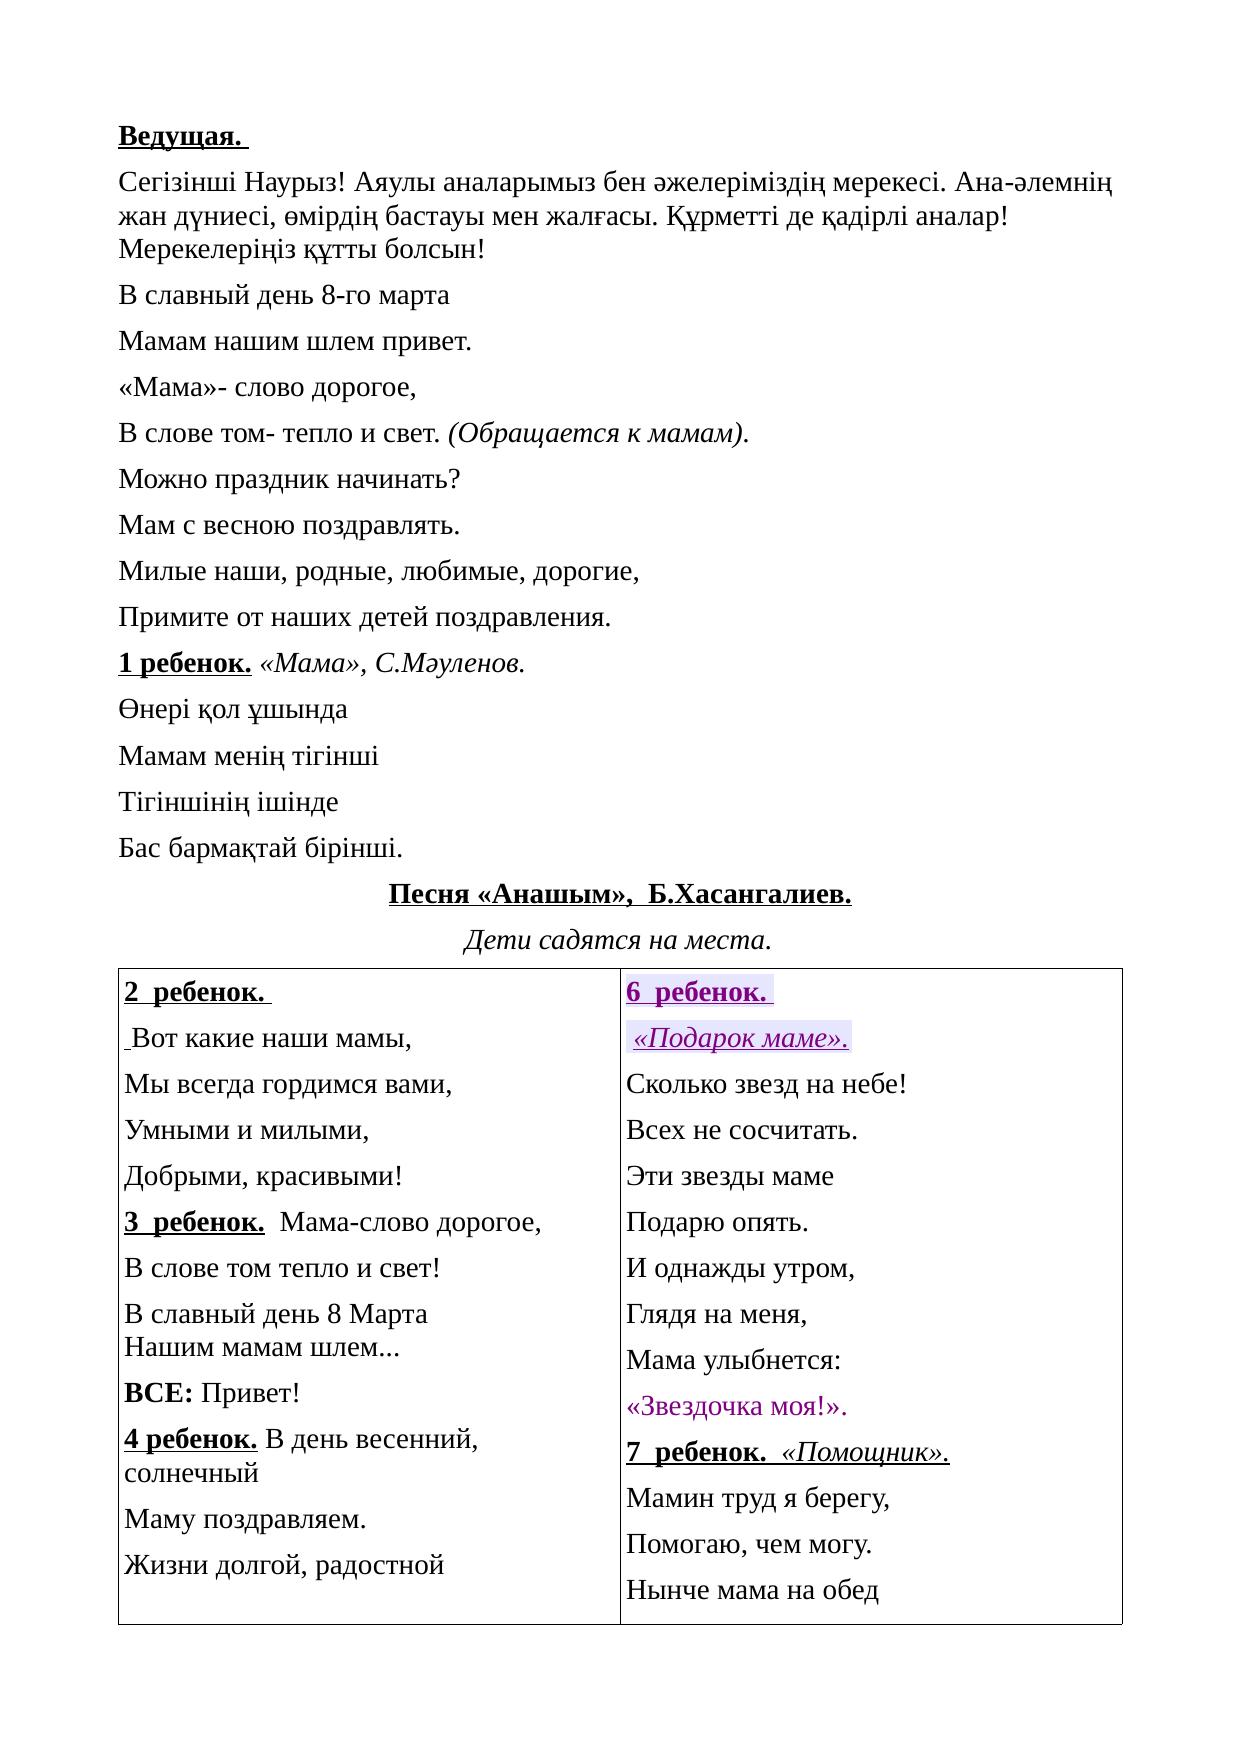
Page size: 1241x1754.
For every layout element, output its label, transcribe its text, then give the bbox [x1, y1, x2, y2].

text Ведущая. [118, 118, 1122, 152]
text Можно праздник начинать? [118, 461, 1122, 495]
text Мамам нашим шлем привет. [118, 323, 1122, 357]
text Песня «Анашым», Б.Хасангалиев. [118, 876, 1122, 909]
table_header 6 ребенок. «Подарок маме». Сколько звезд на небе! Всех не сосчитать. Эти звезды маме Подарю опять. И однажды утром, Глядя на меня, Мама улыбнется: «Звездочка моя!». 7 ребенок. «Помощник». Мамин труд я берегу, Помогаю, чем могу. Нынче мама на обед [621, 969, 1122, 1624]
text Өнері қол ұшында [118, 692, 1122, 725]
text «Мама»- слово дорогое, [118, 369, 1122, 403]
text 1 ребенок. «Мама», С.Мәуленов. [118, 646, 1122, 679]
text Мамам менің тігінші [118, 738, 1122, 771]
text В слове том- тепло и свет. (Обращается к мамам). [118, 415, 1122, 449]
text Дети садятся на места. [118, 922, 1122, 955]
text Милые наши, родные, любимые, дорогие, [118, 553, 1122, 587]
text Сегізінші Наурыз! Аяулы аналарымыз бен әжелеріміздің мерекесі. Ана-әлемнің жан дүниесі, өмірдің бастауы мен жалғасы. Құрметті де қадірлі аналар! Мерекелеріңіз құтты болсын! [118, 164, 1122, 265]
text Мам с весною поздравлять. [118, 507, 1122, 541]
text Тігіншінің ішінде [118, 784, 1122, 817]
text Примите от наших детей поздравления. [118, 599, 1122, 633]
table_header 2 ребенок. Вот какие наши мамы, Мы всегда гордимся вами, Умными и милыми, Добрыми, красивыми! 3 ребенок. Мама-слово дорогое, В слове том тепло и свет! В славный день 8 Марта Нашим мамам шлем... ВСЕ: Привет! 4 ребенок. В день весенний, солнечный Маму поздравляем. Жизни долгой, радостной [119, 969, 620, 1624]
text Бас бармақтай бірінші. [118, 830, 1122, 863]
text В славный день 8-го марта [118, 277, 1122, 311]
